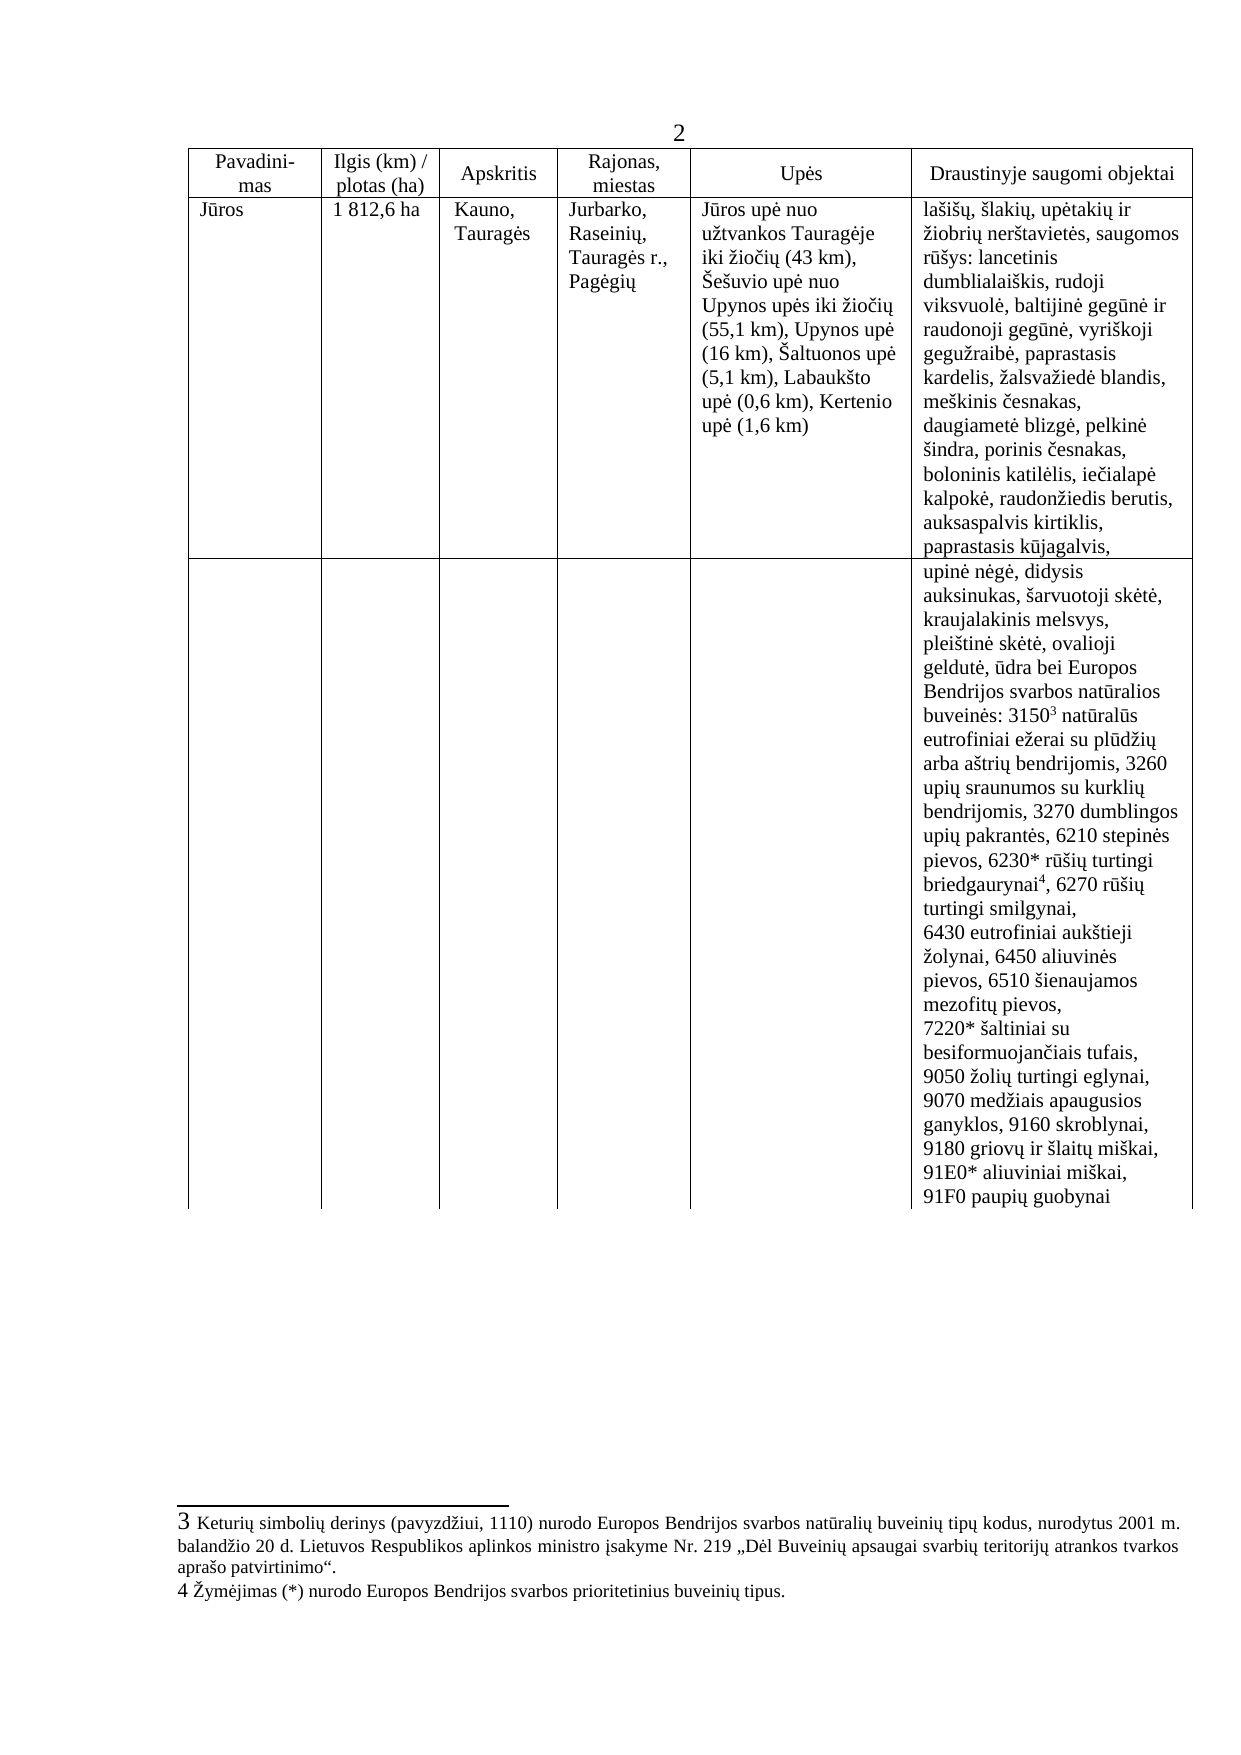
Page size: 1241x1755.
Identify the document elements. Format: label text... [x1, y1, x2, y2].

table_header Rajonas, miestas [558, 149, 690, 197]
table_cell [189, 559, 321, 1208]
table_cell [322, 559, 439, 1208]
table_cell [691, 559, 911, 1208]
table_cell 1 812,6 ha [322, 198, 439, 558]
table_cell upinė nėgė, didysis auksinukas, šarvuotoji skėtė, kraujalakinis melsvys, pleištinė skėtė, ovalioji geldutė, ūdra bei Europos Bendrijos svarbos natūralios buveinės: 3150 natūralūs eutrofiniai ežerai su plūdžių arba aštrių bendrijomis, 3260 upių sraunumos su kurklių bendrijomis, 3270 dumblingos upių pakrantės, 6210 stepinės pievos, 6230* rūšių turtingi briedgaurynai, 6270 rūšių turtingi smilgynai, 6430 eutrofiniai aukštieji žolynai, 6450 aliuvinės pievos, 6510 šienaujamos mezofitų pievos, 7220* šaltiniai su besiformuojančiais tufais, 9050 žolių turtingi eglynai, 9070 medžiais apaugusios ganyklos, 9160 skroblynai, 9180 griovų ir šlaitų miškai, 91E0* aliuviniai miškai, 91F0 paupių guobynai [912, 559, 1192, 1208]
table_header Pavadini-mas [189, 149, 321, 197]
table_cell [558, 559, 690, 1208]
table_header Apskritis [440, 149, 557, 197]
table_header Ilgis (km) / plotas (ha) [322, 149, 439, 197]
table_cell lašišų, šlakių, upėtakių ir žiobrių nerštavietės, saugomos rūšys: lancetinis dumblialaiškis, rudoji viksvuolė, baltijinė gegūnė ir raudonoji gegūnė, vyriškoji gegužraibė, paprastasis kardelis, žalsvažiedė blandis, meškinis česnakas, daugiametė blizgė, pelkinė šindra, porinis česnakas, boloninis katilėlis, iečialapė kalpokė, raudonžiedis berutis, auksaspalvis kirtiklis, paprastasis kūjagalvis, [912, 198, 1192, 558]
table_cell Kauno, Tauragės [440, 198, 557, 558]
table_header Draustinyje saugomi objektai [912, 149, 1192, 197]
table_cell [440, 559, 557, 1208]
table_header Upės [691, 149, 911, 197]
table_cell Jūros upė nuo užtvankos Tauragėje iki žiočių (43 km), Šešuvio upė nuo Upynos upės iki žiočių (55,1 km), Upynos upė (16 km), Šaltuonos upė (5,1 km), Labaukšto upė (0,6 km), Kertenio upė (1,6 km) [691, 198, 911, 558]
table_cell Jūros [189, 198, 321, 558]
table_cell Jurbarko, Raseinių, Tauragės r., Pagėgių [558, 198, 690, 558]
